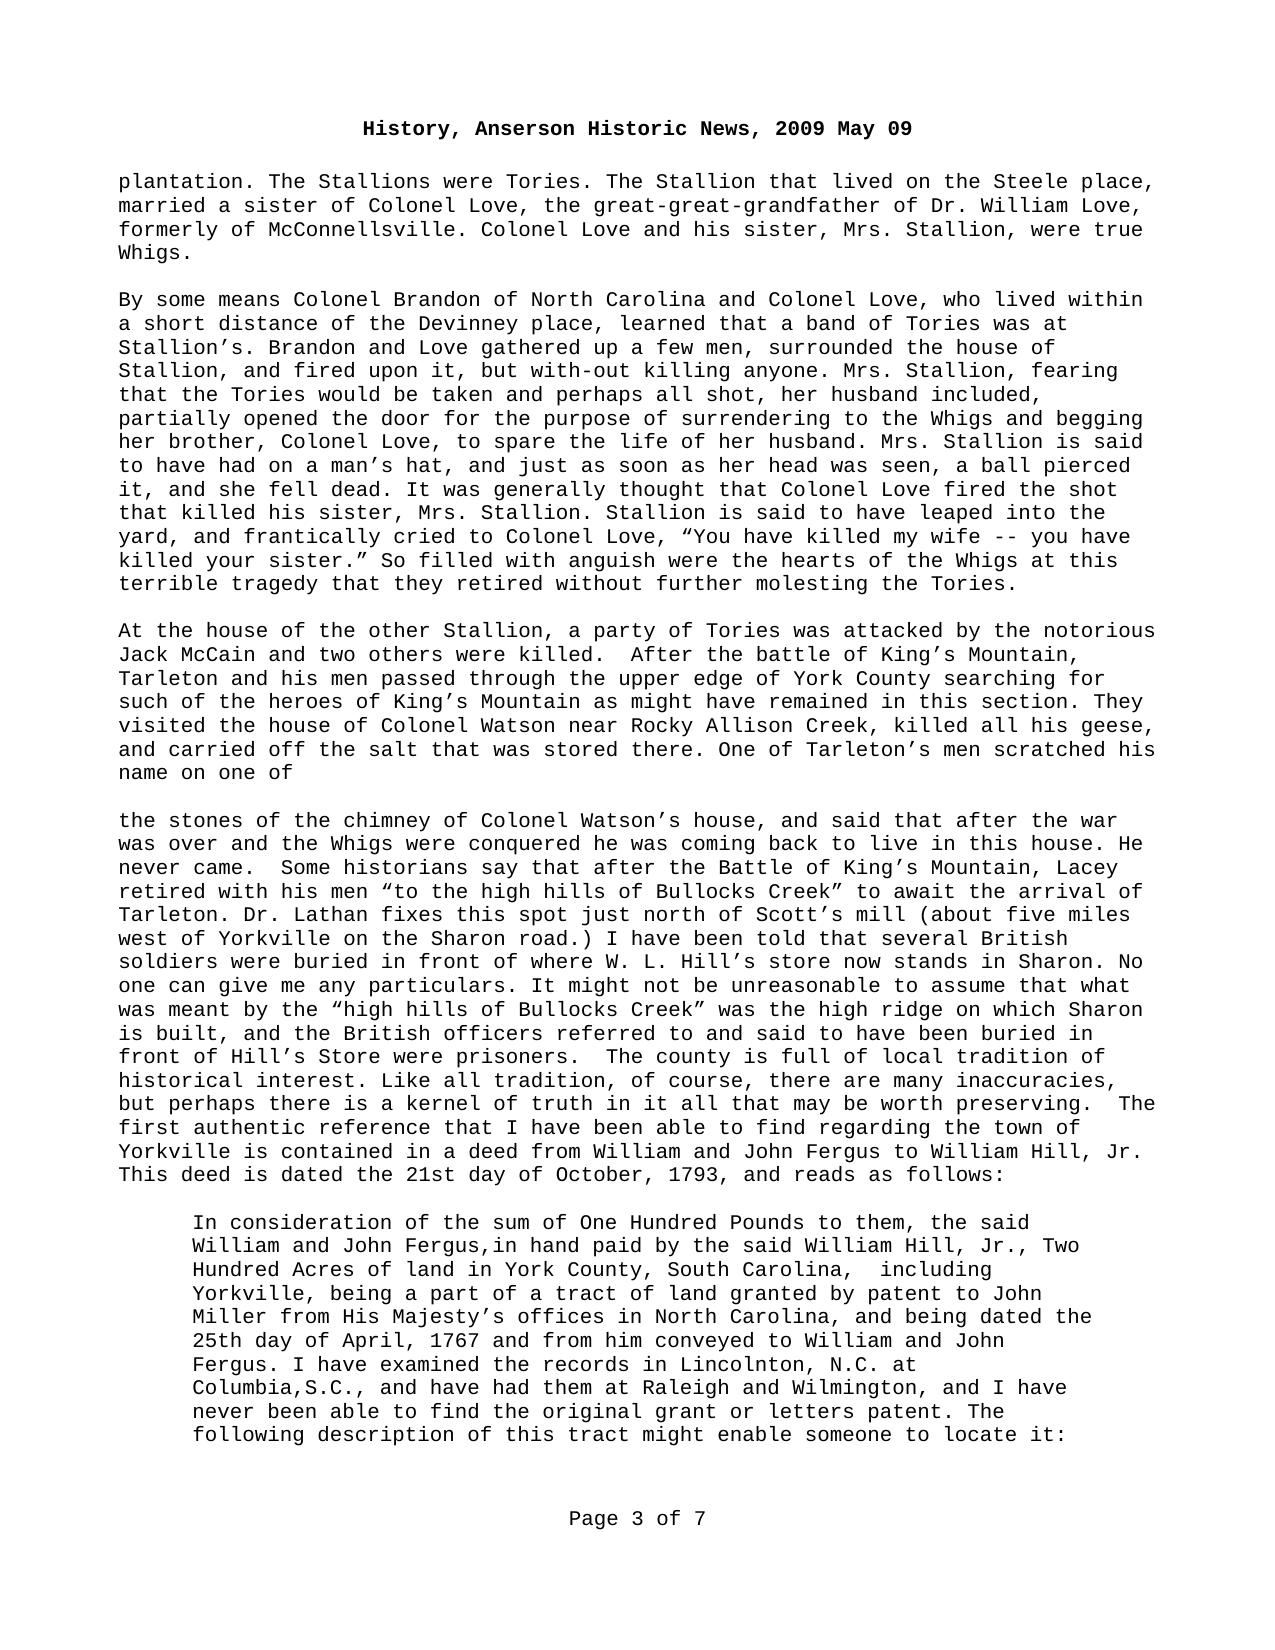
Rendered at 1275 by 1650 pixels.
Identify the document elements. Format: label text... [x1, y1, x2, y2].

text At the house of the other Stallion, a party of Tories was attacked by the notorious Jack McCain and two others were killed. After the battle of King’s Mountain, Tarleton and his men passed through the upper edge of York County searching for such of the heroes of King’s Mountain as might have remained in this section. They visited the house of Colonel Watson near Rocky Allison Creek, killed all his geese, and carried off the salt that was stored there. One of Tarleton’s men scratched his name on one of [118, 621, 1157, 786]
text By some means Colonel Brandon of North Carolina and Colonel Love, who lived within a short distance of the Devinney place, learned that a band of Tories was at Stallion’s. Brandon and Love gathered up a few men, surrounded the house of Stallion, and fired upon it, but with-out killing anyone. Mrs. Stallion, fearing that the Tories would be taken and perhaps all shot, her husband included, partially opened the door for the purpose of surrendering to the Whigs and begging her brother, Colonel Love, to spare the life of her husband. Mrs. Stallion is said to have had on a man’s hat, and just as soon as her head was seen, a ball pierced it, and she fell dead. It was generally thought that Colonel Love fired the shot that killed his sister, Mrs. Stallion. Stallion is said to have leaped into the yard, and frantically cried to Colonel Love, “You have killed my wife -- you have killed your sister.” So filled with anguish were the hearts of the Whigs at this terrible tragedy that they retired without further molesting the Tories. [118, 289, 1157, 597]
text the stones of the chimney of Colonel Watson’s house, and said that after the war was over and the Whigs were conquered he was coming back to live in this house. He never came. Some historians say that after the Battle of King’s Mountain, Lacey retired with his men “to the high hills of Bullocks Creek” to await the arrival of Tarleton. Dr. Lathan fixes this spot just north of Scott’s mill (about five miles west of Yorkville on the Sharon road.) I have been told that several British soldiers were buried in front of where W. L. Hill’s store now stands in Sharon. No one can give me any particulars. It might not be unreasonable to assume that what was meant by the “high hills of Bullocks Creek” was the high ridge on which Sharon is built, and the British officers referred to and said to have been buried in front of Hill’s Store were prisoners. The county is full of local tradition of historical interest. Like all tradition, of course, there are many inaccuracies, but perhaps there is a kernel of truth in it all that may be worth preserving. The first authentic reference that I have been able to find regarding the town of Yorkville is contained in a deed from William and John Fergus to William Hill, Jr. This deed is dated the 21st day of October, 1793, and reads as follows: [118, 810, 1157, 1188]
text plantation. The Stallions were Tories. The Stallion that lived on the Steele place, married a sister of Colonel Love, the great-great-grandfather of Dr. William Love, formerly of McConnellsville. Colonel Love and his sister, Mrs. Stallion, were true Whigs. [118, 171, 1157, 266]
text In consideration of the sum of One Hundred Pounds to them, the said William and John Fergus,in hand paid by the said William Hill, Jr., Two Hundred Acres of land in York County, South Carolina, including Yorkville, being a part of a tract of land granted by patent to John Miller from His Majesty’s offices in North Carolina, and being dated the 25th day of April, 1767 and from him conveyed to William and John Fergus. I have examined the records in Lincolnton, N.C. at Columbia,S.C., and have had them at Raleigh and Wilmington, and I have never been able to find the original grant or letters patent. The following description of this tract might enable someone to locate it: [192, 1212, 1093, 1448]
